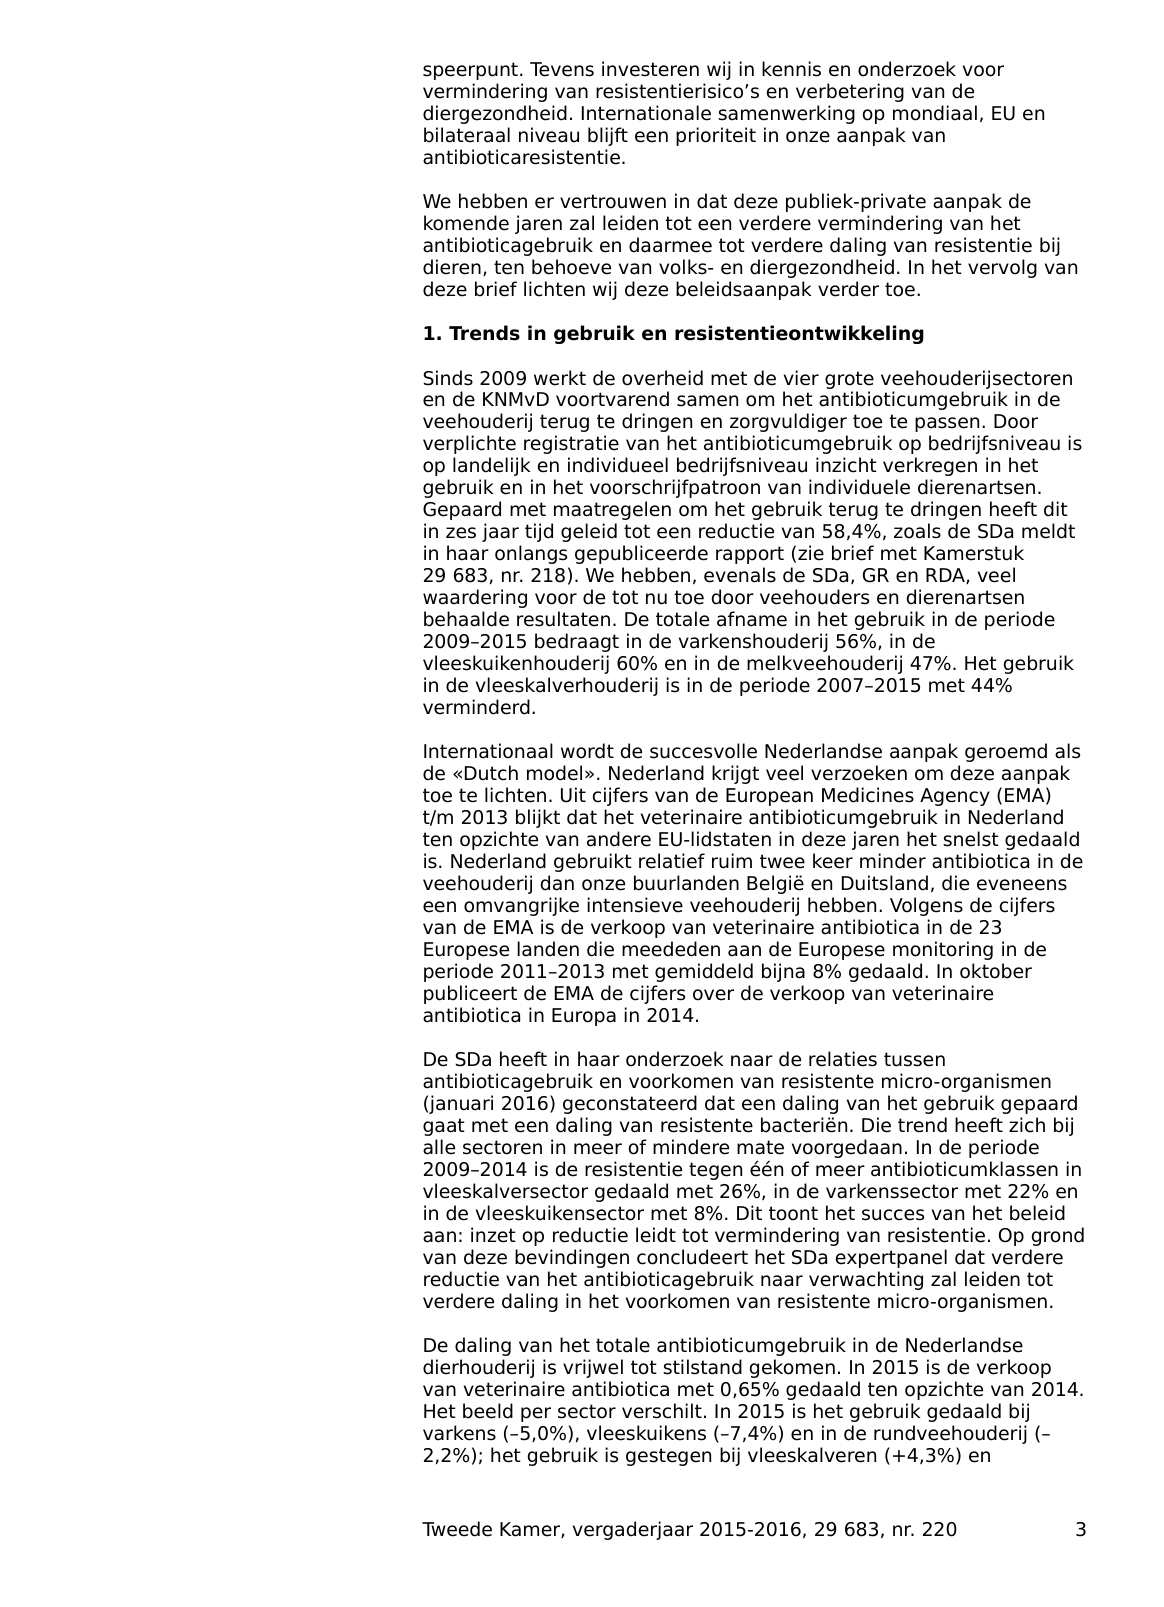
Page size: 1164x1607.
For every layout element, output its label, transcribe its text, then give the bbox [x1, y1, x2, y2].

text De SDa heeft in haar onderzoek naar de relaties tussen antibioticagebruik en voorkomen van resistente micro-organismen (januari 2016) geconstateerd dat een daling van het gebruik gepaard gaat met een daling van resistente bacteriën. Die trend heeft zich bij alle sectoren in meer of mindere mate voorgedaan. In de periode 2009–2014 is de resistentie tegen één of meer antibioticumklassen in vleeskalversector gedaald met 26%, in de varkenssector met 22% en in de vleeskuikensector met 8%. Dit toont het succes van het beleid aan: inzet op reductie leidt tot vermindering van resistentie. Op grond van deze bevindingen concludeert het SDa expertpanel dat verdere reductie van het antibioticagebruik naar verwachting zal leiden tot verdere daling in het voorkomen van resistente micro-organismen. [422, 1049, 1087, 1313]
text De daling van het totale antibioticumgebruik in de Nederlandse dierhouderij is vrijwel tot stilstand gekomen. In 2015 is de verkoop van veterinaire antibiotica met 0,65% gedaald ten opzichte van 2014. Het beeld per sector verschilt. In 2015 is het gebruik gedaald bij varkens (–5,0%), vleeskuikens (–7,4%) en in de rundveehouderij (–2,2%); het gebruik is gestegen bij vleeskalveren (+4,3%) en [422, 1335, 1087, 1467]
text Sinds 2009 werkt de overheid met de vier grote veehouderijsectoren en de KNMvD voortvarend samen om het antibioticumgebruik in de veehouderij terug te dringen en zorgvuldiger toe te passen. Door verplichte registratie van het antibioticumgebruik op bedrijfsniveau is op landelijk en individueel bedrijfsniveau inzicht verkregen in het gebruik en in het voorschrijfpatroon van individuele dierenartsen. Gepaard met maatregelen om het gebruik terug te dringen heeft dit in zes jaar tijd geleid tot een reductie van 58,4%, zoals de SDa meldt in haar onlangs gepubliceerde rapport (zie brief met Kamerstuk 29 683, nr. 218). We hebben, evenals de SDa, GR en RDA, veel waardering voor de tot nu toe door veehouders en dierenartsen behaalde resultaten. De totale afname in het gebruik in de periode 2009–2015 bedraagt in de varkenshouderij 56%, in de vleeskuikenhouderij 60% en in de melkveehouderij 47%. Het gebruik in de vleeskalverhouderij is in de periode 2007–2015 met 44% verminderd. [422, 367, 1087, 719]
subtitle 1. Trends in gebruik en resistentieontwikkeling [422, 323, 1087, 345]
text speerpunt. Tevens investeren wij in kennis en onderzoek voor vermindering van resistentierisico’s en verbetering van de diergezondheid. Internationale samenwerking op mondiaal, EU en bilateraal niveau blijft een prioriteit in onze aanpak van antibioticaresistentie. [422, 59, 1087, 169]
text We hebben er vertrouwen in dat deze publiek-private aanpak de komende jaren zal leiden tot een verdere vermindering van het antibioticagebruik en daarmee tot verdere daling van resistentie bij dieren, ten behoeve van volks- en diergezondheid. In het vervolg van deze brief lichten wij deze beleidsaanpak verder toe. [422, 191, 1087, 301]
text Internationaal wordt de succesvolle Nederlandse aanpak geroemd als de «Dutch model». Nederland krijgt veel verzoeken om deze aanpak toe te lichten. Uit cijfers van de European Medicines Agency (EMA) t/m 2013 blijkt dat het veterinaire antibioticumgebruik in Nederland ten opzichte van andere EU-lidstaten in deze jaren het snelst gedaald is. Nederland gebruikt relatief ruim twee keer minder antibiotica in de veehouderij dan onze buurlanden België en Duitsland, die eveneens een omvangrijke intensieve veehouderij hebben. Volgens de cijfers van de EMA is de verkoop van veterinaire antibiotica in de 23 Europese landen die meededen aan de Europese monitoring in de periode 2011–2013 met gemiddeld bijna 8% gedaald. In oktober publiceert de EMA de cijfers over de verkoop van veterinaire antibiotica in Europa in 2014. [422, 741, 1087, 1027]
